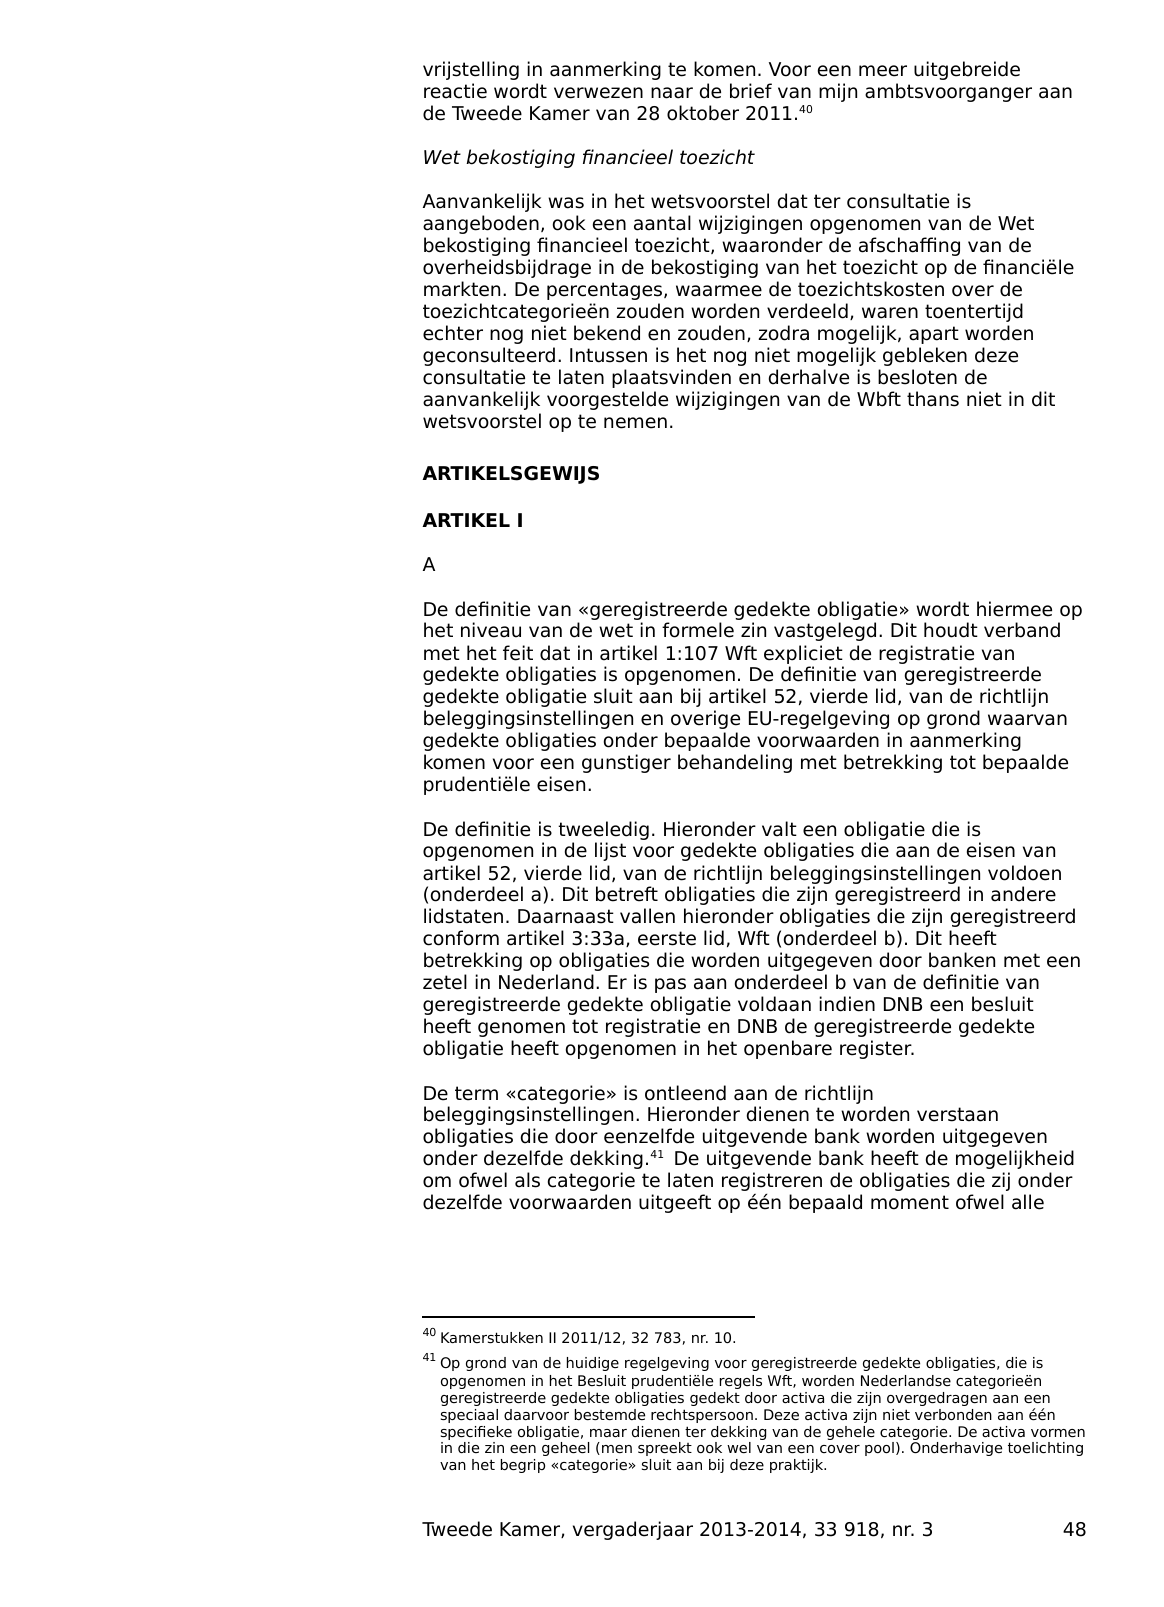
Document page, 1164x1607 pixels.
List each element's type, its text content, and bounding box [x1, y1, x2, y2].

subtitle Wet bekostiging financieel toezicht [422, 147, 1087, 169]
text Aanvankelijk was in het wetsvoorstel dat ter consultatie is aangeboden, ook een aantal wijzigingen opgenomen van de Wet bekostiging financieel toezicht, waaronder de afschaffing van de overheidsbijdrage in de bekostiging van het toezicht op de financiële markten. De percentages, waarmee de toezichtskosten over de toezichtcategorieën zouden worden verdeeld, waren toentertijd echter nog niet bekend en zouden, zodra mogelijk, apart worden geconsulteerd. Intussen is het nog niet mogelijk gebleken deze consultatie te laten plaatsvinden en derhalve is besloten de aanvankelijk voorgestelde wijzigingen van de Wbft thans niet in dit wetsvoorstel op te nemen. [422, 191, 1087, 433]
text De definitie is tweeledig. Hieronder valt een obligatie die is opgenomen in de lijst voor gedekte obligaties die aan de eisen van artikel 52, vierde lid, van de richtlijn beleggingsinstellingen voldoen (onderdeel a). Dit betreft obligaties die zijn geregistreerd in andere lidstaten. Daarnaast vallen hieronder obligaties die zijn geregistreerd conform artikel 3:33a, eerste lid, Wft (onderdeel b). Dit heeft betrekking op obligaties die worden uitgegeven door banken met een zetel in Nederland. Er is pas aan onderdeel b van de definitie van geregistreerde gedekte obligatie voldaan indien DNB een besluit heeft genomen tot registratie en DNB de geregistreerde gedekte obligatie heeft opgenomen in het openbare register. [422, 818, 1087, 1060]
text vrijstelling in aanmerking te komen. Voor een meer uitgebreide reactie wordt verwezen naar de brief van mijn ambtsvoorganger aan de Tweede Kamer van 28 oktober 2011. [422, 59, 1087, 125]
text De term «categorie» is ontleend aan de richtlijn beleggingsinstellingen. Hieronder dienen te worden verstaan obligaties die door eenzelfde uitgevende bank worden uitgegeven onder dezelfde dekking. De uitgevende bank heeft de mogelijkheid om ofwel als categorie te laten registreren de obligaties die zij onder dezelfde voorwaarden uitgeeft op één bepaald moment ofwel alle [422, 1082, 1087, 1214]
subtitle ARTIKELSGEWIJS [422, 463, 1087, 485]
text De definitie van «geregistreerde gedekte obligatie» wordt hiermee op het niveau van de wet in formele zin vastgelegd. Dit houdt verband met het feit dat in artikel 1:107 Wft expliciet de registratie van gedekte obligaties is opgenomen. De definitie van geregistreerde gedekte obligatie sluit aan bij artikel 52, vierde lid, van de richtlijn beleggingsinstellingen en overige EU-regelgeving op grond waarvan gedekte obligaties onder bepaalde voorwaarden in aanmerking komen voor een gunstiger behandeling met betrekking tot bepaalde prudentiële eisen. [422, 598, 1087, 796]
text Kamerstukken II 2011/12, 32 783, nr. 10. [422, 1326, 1087, 1348]
subtitle A [422, 554, 1087, 576]
subtitle ARTIKEL I [422, 510, 1087, 532]
text Op grond van de huidige regelgeving voor geregistreerde gedekte obligaties, die is opgenomen in het Besluit prudentiële regels Wft, worden Nederlandse categorieën geregistreerde gedekte obligaties gedekt door activa die zijn overgedragen aan een speciaal daarvoor bestemde rechtspersoon. Deze activa zijn niet verbonden aan één specifieke obligatie, maar dienen ter dekking van de gehele categorie. De activa vormen in die zin een geheel (men spreekt ook wel van een cover pool). Onderhavige toelichting van het begrip «categorie» sluit aan bij deze praktijk. [422, 1351, 1087, 1474]
